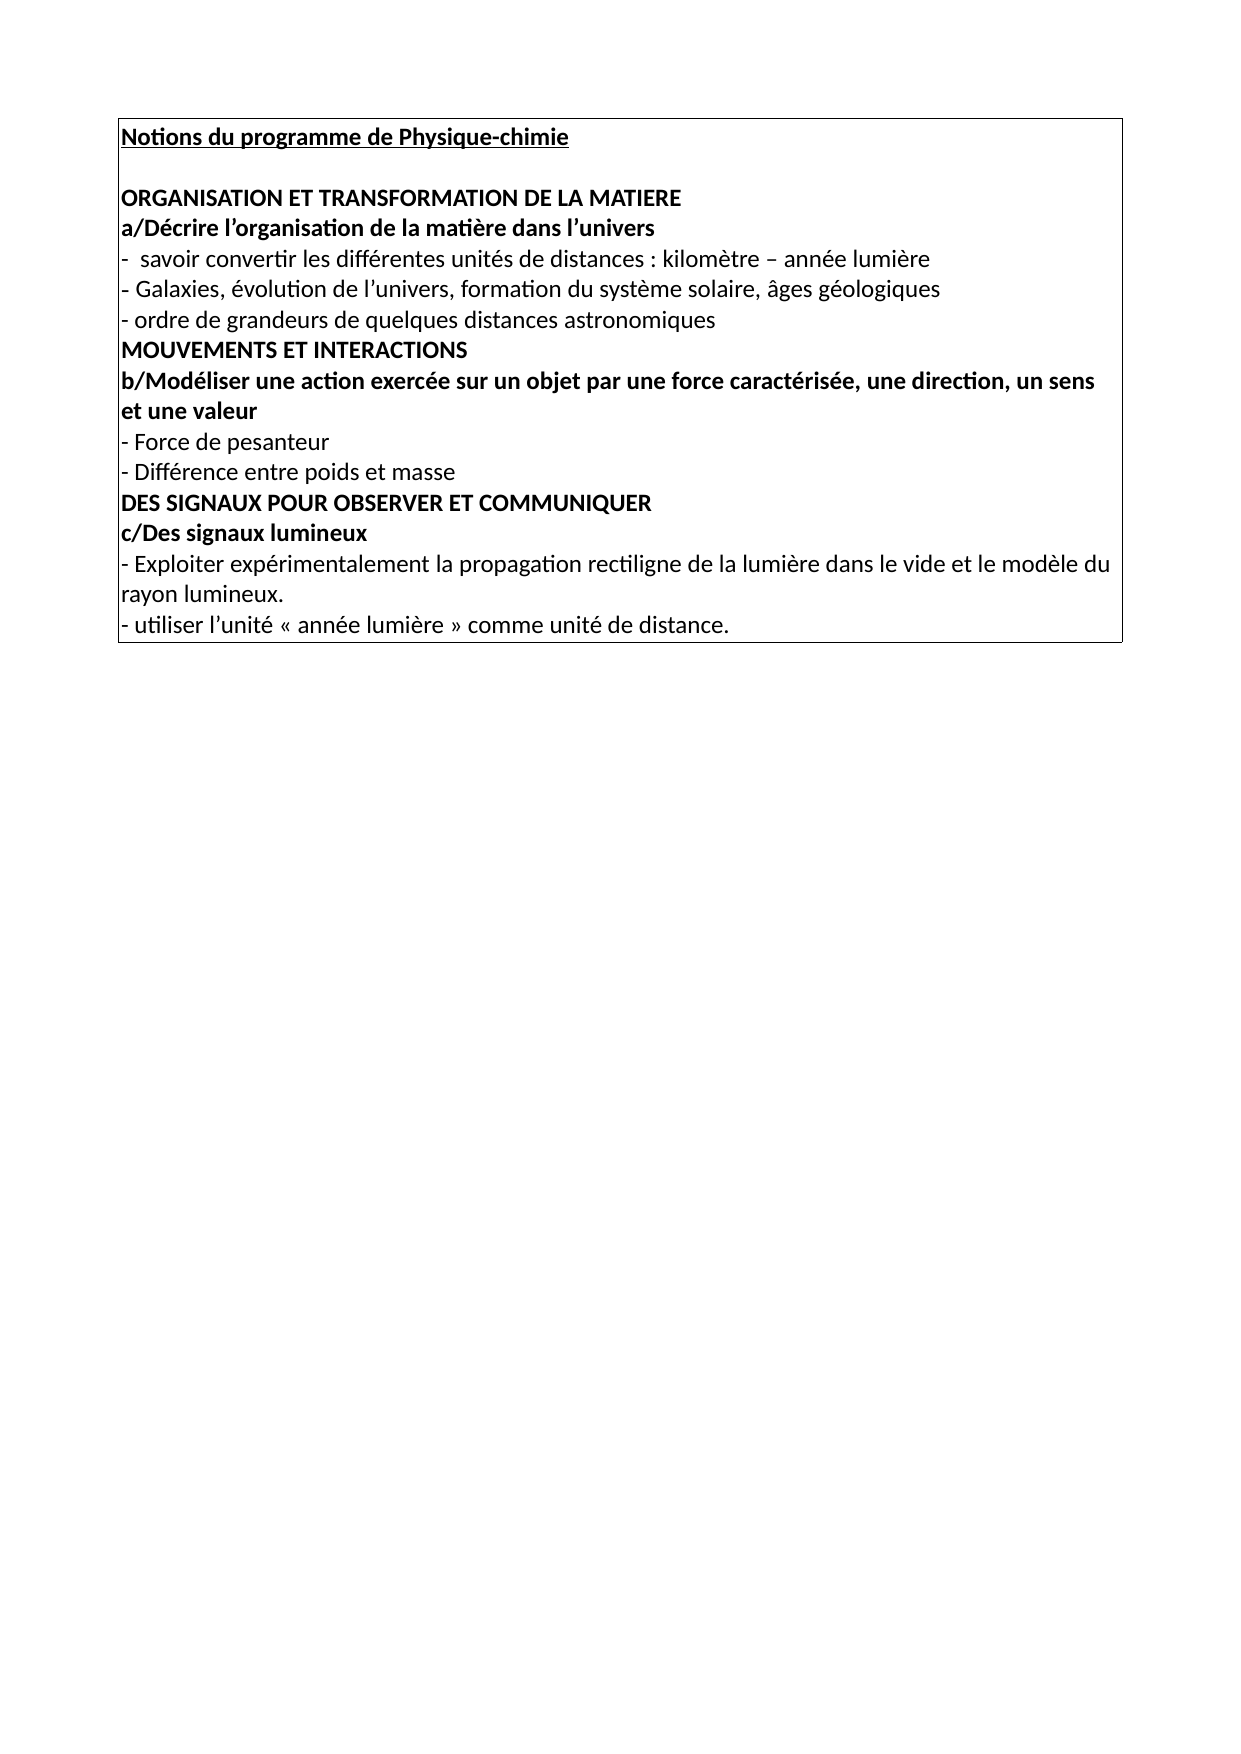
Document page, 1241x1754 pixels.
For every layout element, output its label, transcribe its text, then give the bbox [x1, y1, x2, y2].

text - Différence entre poids et masse [119, 454, 1122, 484]
text - Force de pesanteur [119, 423, 1122, 454]
text - Exploiter expérimentalement la propagation rectiligne de la lumière dans le vide et le modèle du rayon lumineux. [119, 545, 1122, 606]
text ORGANISATION ET TRANSFORMATION DE LA MATIERE [119, 179, 1122, 210]
text - ordre de grandeurs de quelques distances astronomiques [119, 301, 1122, 332]
text a/Décrire l’organisation de la matière dans l’univers [119, 210, 1122, 240]
text Notions du programme de Physique-chimie [119, 119, 1122, 151]
text b/Modéliser une action exercée sur un objet par une force caractérisée, une direction, un sens et une valeur [119, 362, 1122, 423]
text DES SIGNAUX POUR OBSERVER ET COMMUNIQUER [119, 484, 1122, 515]
text - utiliser l’unité « année lumière » comme unité de distance. [119, 606, 1122, 642]
text - savoir convertir les différentes unités de distances : kilomètre – année lumière [119, 240, 1122, 271]
text c/Des signaux lumineux [119, 515, 1122, 545]
text - Galaxies, évolution de l’univers, formation du système solaire, âges géologiques [119, 271, 1122, 301]
text MOUVEMENTS ET INTERACTIONS [119, 332, 1122, 362]
